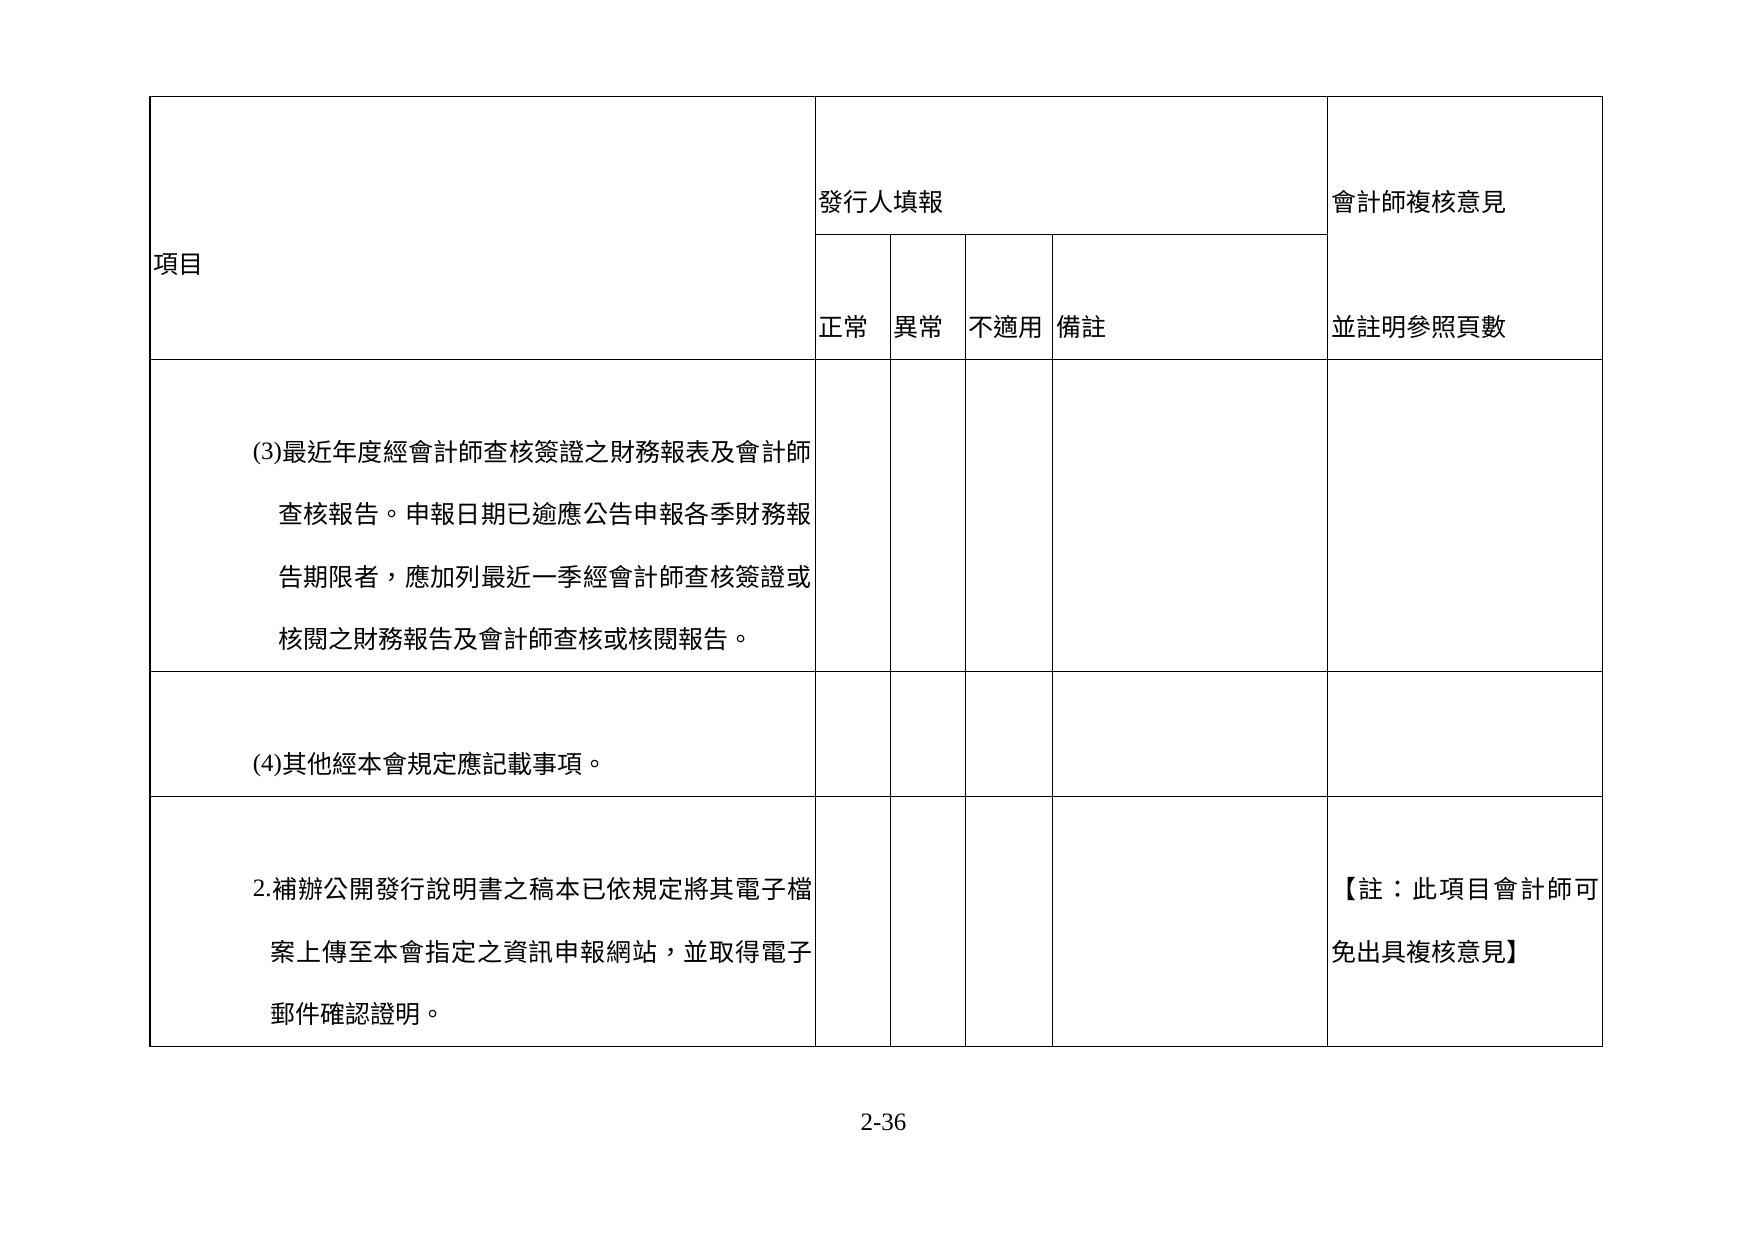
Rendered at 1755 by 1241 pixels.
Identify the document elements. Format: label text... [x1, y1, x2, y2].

table_cell 不適用 [966, 235, 1052, 358]
table_cell [816, 797, 890, 1046]
table_cell [891, 797, 965, 1046]
table_cell 正常 [816, 235, 890, 358]
table_cell 備註 [1053, 235, 1327, 358]
table_cell 2.補辦公開發行說明書之稿本已依規定將其電子檔案上傳至本會指定之資訊申報網站，並取得電子郵件確認證明。 [151, 797, 815, 1046]
table_cell 【註：此項目會計師可免出具複核意見】 [1328, 797, 1602, 1046]
table_cell [966, 672, 1052, 796]
table_cell [1053, 360, 1327, 671]
table_cell [816, 672, 890, 796]
table_header 會計師複核意見 並註明參照頁數 [1328, 97, 1602, 358]
table_cell 異常 [891, 235, 965, 358]
table_header 項目 [151, 97, 815, 358]
table_cell [891, 360, 965, 671]
table_cell [891, 672, 965, 796]
table_cell [966, 360, 1052, 671]
table_cell [816, 360, 890, 671]
table_cell [1053, 672, 1327, 796]
table_cell [966, 797, 1052, 1046]
table_header 發行人填報 [816, 97, 1327, 233]
table_cell [1328, 672, 1602, 796]
table_cell [1053, 797, 1327, 1046]
table_cell [1328, 360, 1602, 671]
table_cell (4)其他經本會規定應記載事項。 [151, 672, 815, 796]
table_cell (3)最近年度經會計師查核簽證之財務報表及會計師查核報告。申報日期已逾應公告申報各季財務報告期限者，應加列最近一季經會計師查核簽證或核閱之財務報告及會計師查核或核閱報告。 [151, 360, 815, 671]
